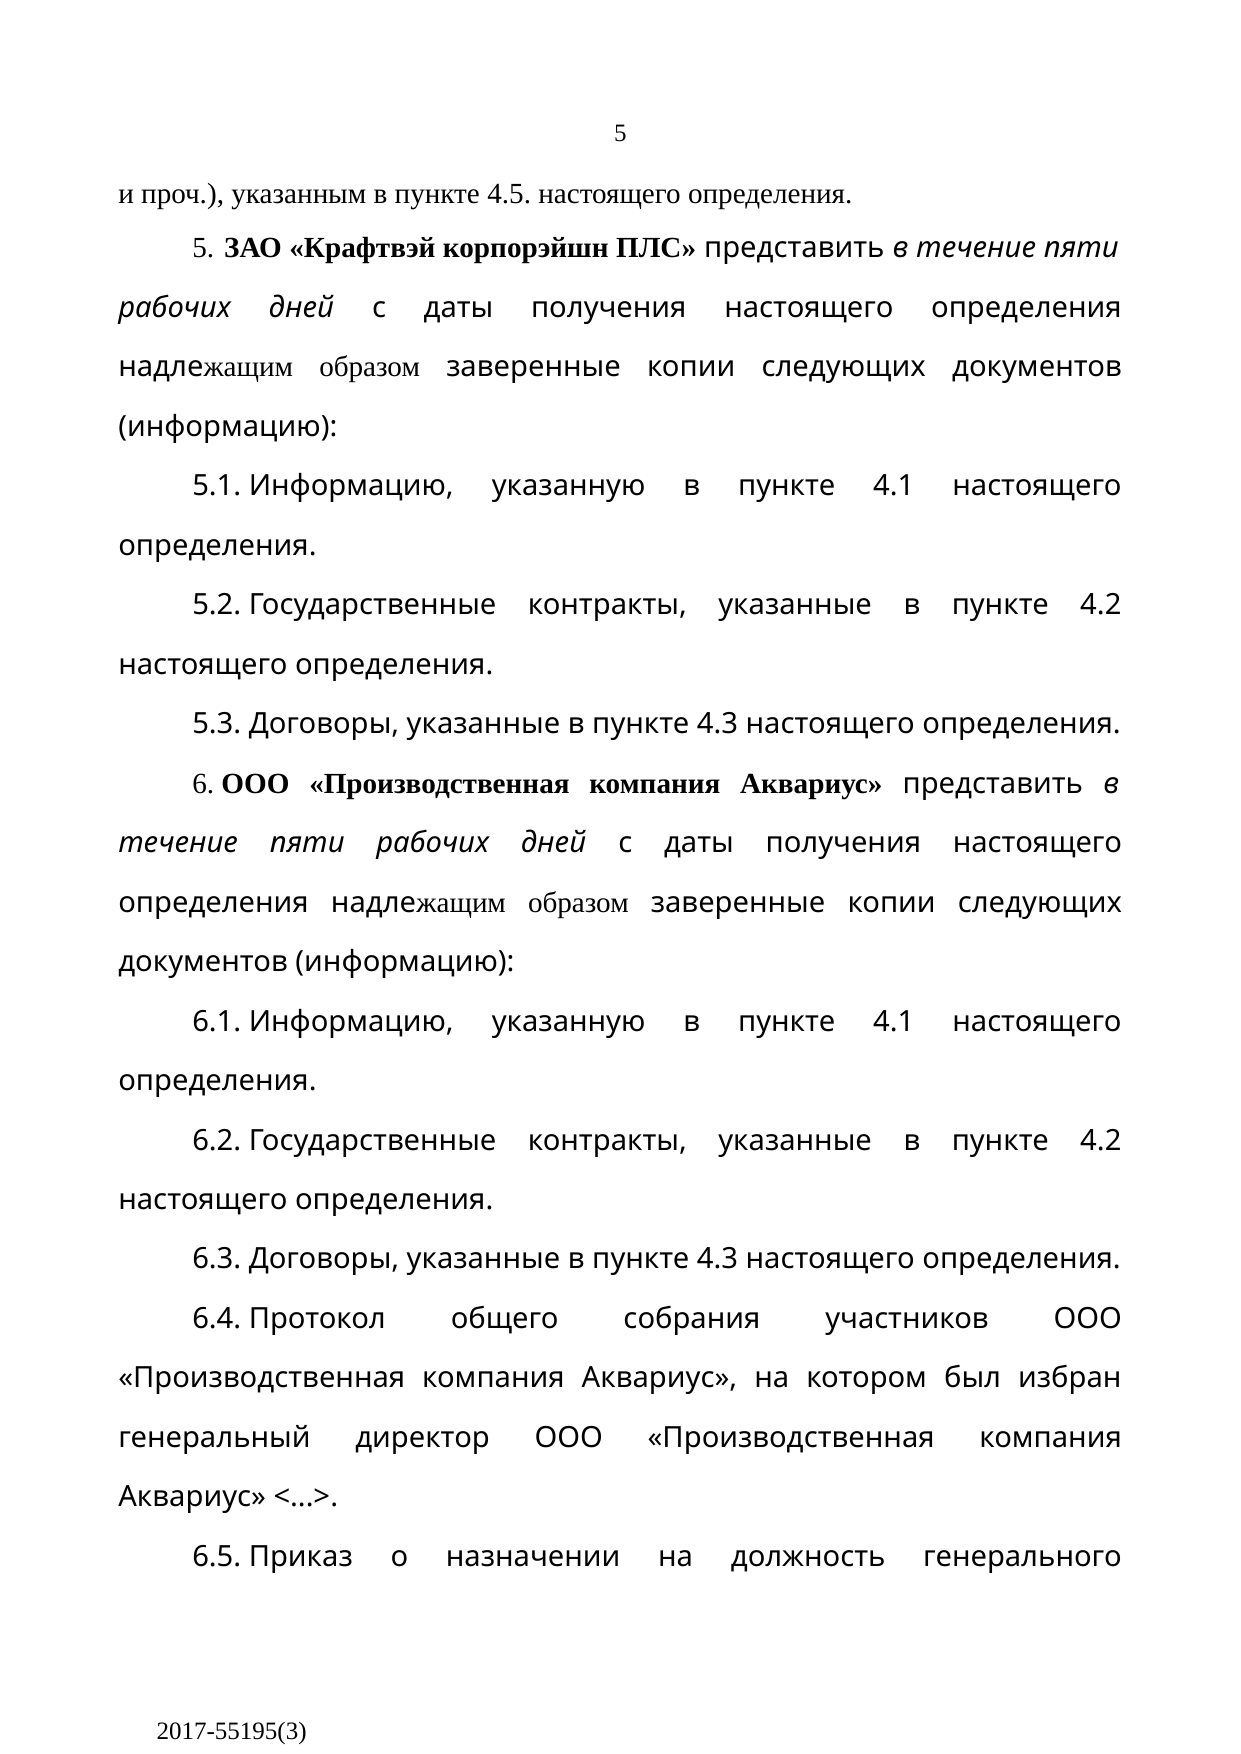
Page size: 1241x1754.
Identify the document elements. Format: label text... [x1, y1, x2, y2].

text 5.1. Информацию, указанную в пункте 4.1 настоящего определения. [118, 464, 1122, 564]
text 5. ЗАО «Крафтвэй корпорэйшн ПЛС» представить в течение пяти рабочих дней с даты получения настоящего определения надлежащим образом заверенные копии следующих документов (информацию): [118, 227, 1122, 445]
text 6.2. Государственные контракты, указанные в пункте 4.2 настоящего определения. [118, 1119, 1122, 1218]
text 6. ООО «Производственная компания Аквариус» представить в течение пяти рабочих дней с даты получения настоящего определения надлежащим образом заверенные копии следующих документов (информацию): [118, 762, 1122, 980]
text 6.4. Протокол общего собрания участников ООО «Производственная компания Аквариус», на котором был избран генеральный директор ООО «Производственная компания Аквариус» <...>. [118, 1297, 1122, 1515]
text 6.1. Информацию, указанную в пункте 4.1 настоящего определения. [118, 1000, 1122, 1099]
text 6.3. Договоры, указанные в пункте 4.3 настоящего определения. [118, 1238, 1122, 1277]
text 6.5. Приказ о назначении на должность генерального [118, 1535, 1122, 1575]
text 5.2. Государственные контракты, указанные в пункте 4.2 настоящего определения. [118, 583, 1122, 683]
text и проч.), указанным в пункте 4.5. настоящего определения. [118, 176, 1122, 210]
text 5.3. Договоры, указанные в пункте 4.3 настоящего определения. [118, 702, 1122, 742]
